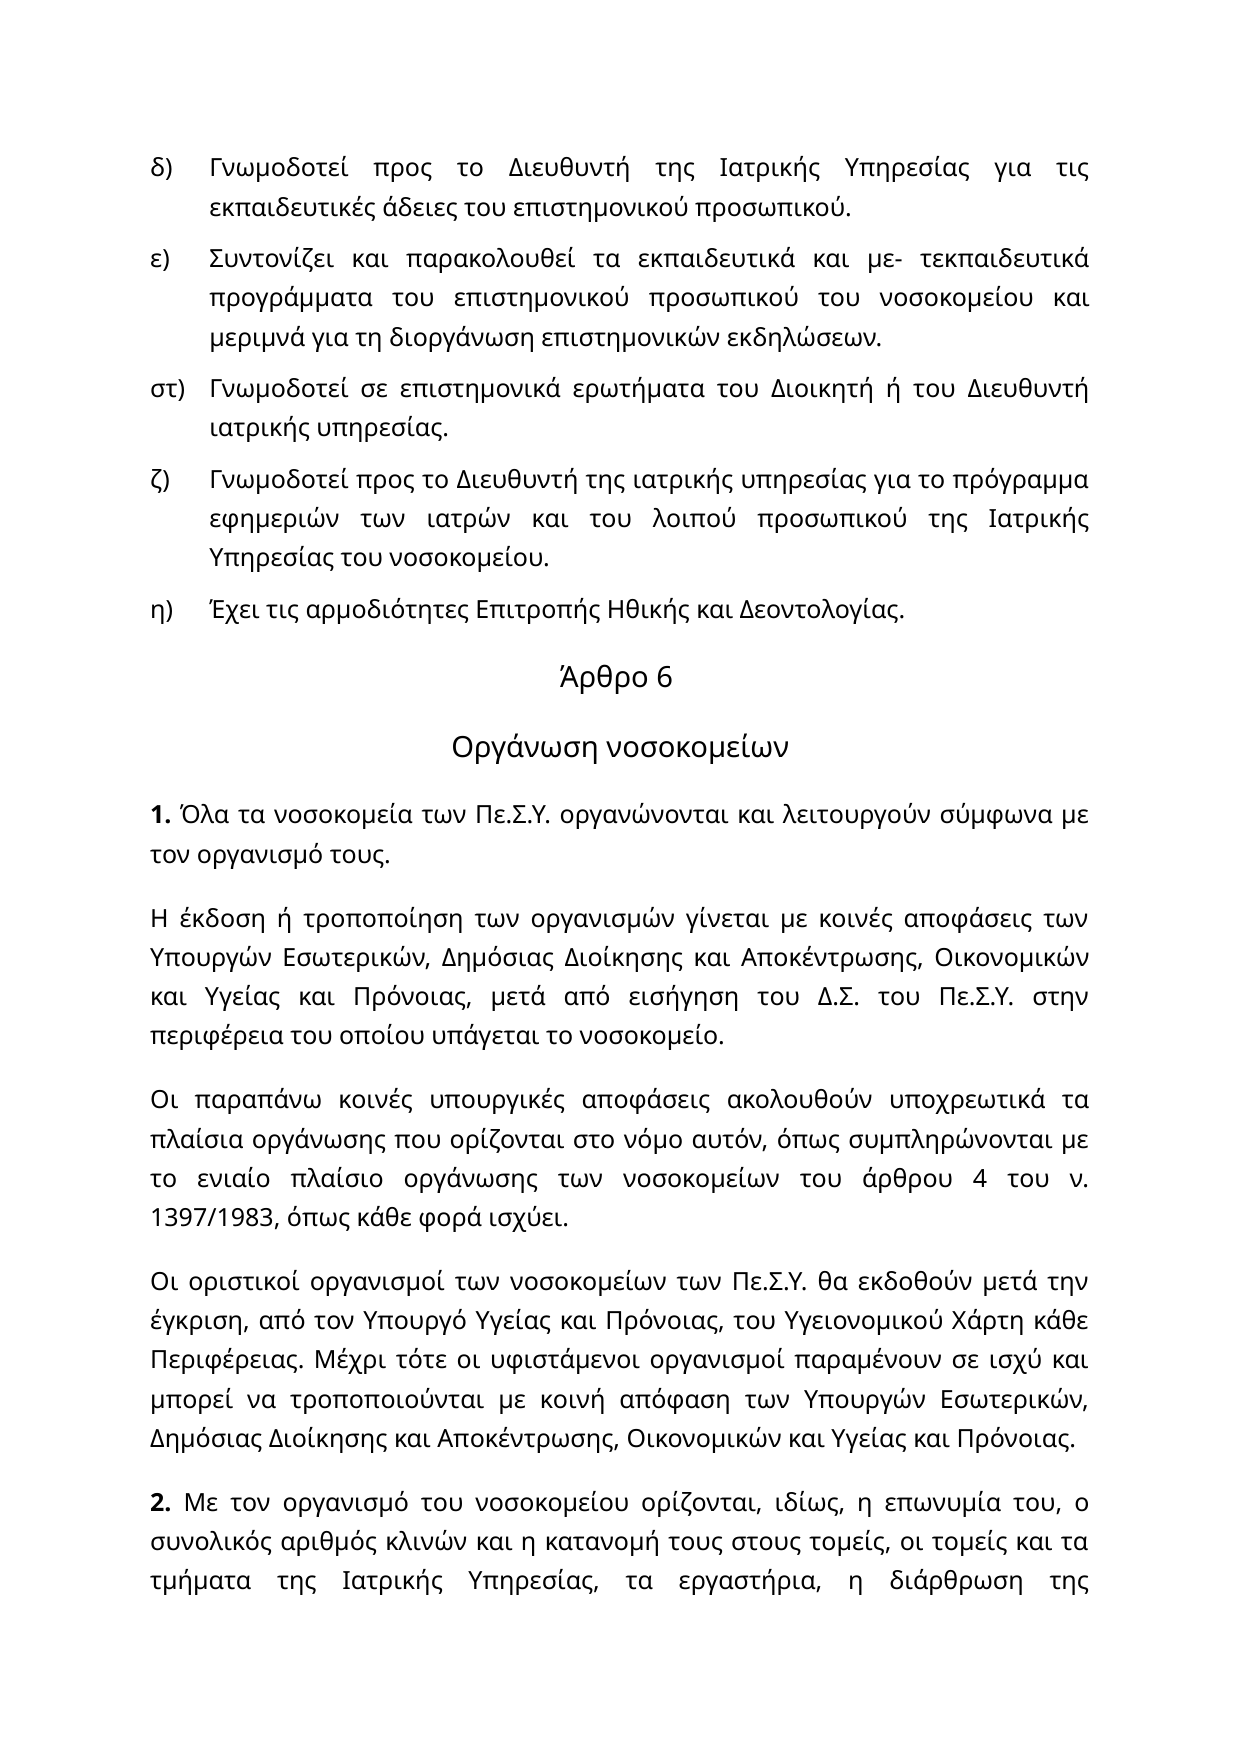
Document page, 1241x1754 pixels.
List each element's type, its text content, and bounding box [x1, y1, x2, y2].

text Η έκδοση ή τροποποίηση των οργανισμών γίνεται με κοινές αποφάσεις των Υπουργών Εσωτερικών, Δημόσιας Διοίκησης και Αποκέντρωσης, Οικονομικών και Υγείας και Πρόνοιας, μετά από εισήγηση του Δ.Σ. του Πε.Σ.Υ. στην περιφέρεια του οποίου υπάγεται το νοσοκομείο. [150, 900, 1090, 1052]
subtitle Οργάνωση νοσοκομείων [150, 726, 1090, 766]
list ζ) Γνωμοδοτεί προς το Διευθυντή της ιατρικής υπηρεσίας για το πρόγραμμα εφημεριών των ιατρών και του λοιπού προσωπικού της Ιατρικής Υπηρεσίας του νοσοκομείου. [150, 462, 1090, 574]
subtitle Άρθρο 6 [150, 656, 1090, 696]
list δ) Γνωμοδοτεί προς το Διευθυντή της Ιατρικής Υπηρεσίας για τις εκπαιδευτικές άδειες του επιστημονικού προσωπικού. [150, 150, 1090, 223]
text Οι παραπάνω κοινές υπουργικές αποφάσεις ακολουθούν υποχρεωτικά τα πλαίσια οργάνωσης που ορίζονται στο νόμο αυτόν, όπως συμπληρώνονται με το ενιαίο πλαίσιο οργάνωσης των νοσοκομείων του άρθρου 4 του ν. 1397/1983, όπως κάθε φορά ισχύει. [150, 1082, 1090, 1234]
text 2. Με τον οργανισμό του νοσοκομείου ορίζονται, ιδίως, η επωνυμία του, ο συνολικός αριθμός κλινών και η κατανομή τους στους τομείς, οι τομείς και τα τμήματα της Ιατρικής Υπηρεσίας, τα εργαστήρια, η διάρθρωση της [150, 1484, 1090, 1597]
text Οι οριστικοί οργανισμοί των νοσοκομείων των Πε.Σ.Υ. θα εκδοθούν μετά την έγκριση, από τον Υπουργό Υγείας και Πρόνοιας, του Υγειονομικού Χάρτη κάθε Περιφέρειας. Μέχρι τότε οι υφιστάμενοι οργανισμοί παραμένουν σε ισχύ και μπορεί να τροποποιούνται με κοινή απόφαση των Υπουργών Εσωτερικών, Δημόσιας Διοίκησης και Αποκέντρωσης, Οικονομικών και Υγείας και Πρόνοιας. [150, 1264, 1090, 1454]
list στ) Γνωμοδοτεί σε επιστημονικά ερωτήματα του Διοικητή ή του Διευθυντή ιατρικής υπηρεσίας. [150, 371, 1090, 444]
list ε) Συντονίζει και παρακολουθεί τα εκπαιδευτικά και με- τεκπαιδευτικά προγράμματα του επιστημονικού προσωπικού του νοσοκομείου και μεριμνά για τη διοργάνωση επιστημονικών εκδηλώσεων. [150, 241, 1090, 353]
text 1. Όλα τα νοσοκομεία των Πε.Σ.Υ. οργανώνονται και λειτουργούν σύμφωνα με τον οργανισμό τους. [150, 797, 1090, 870]
list η) Έχει τις αρμοδιότητες Επιτροπής Ηθικής και Δεοντολογίας. [150, 592, 1090, 626]
